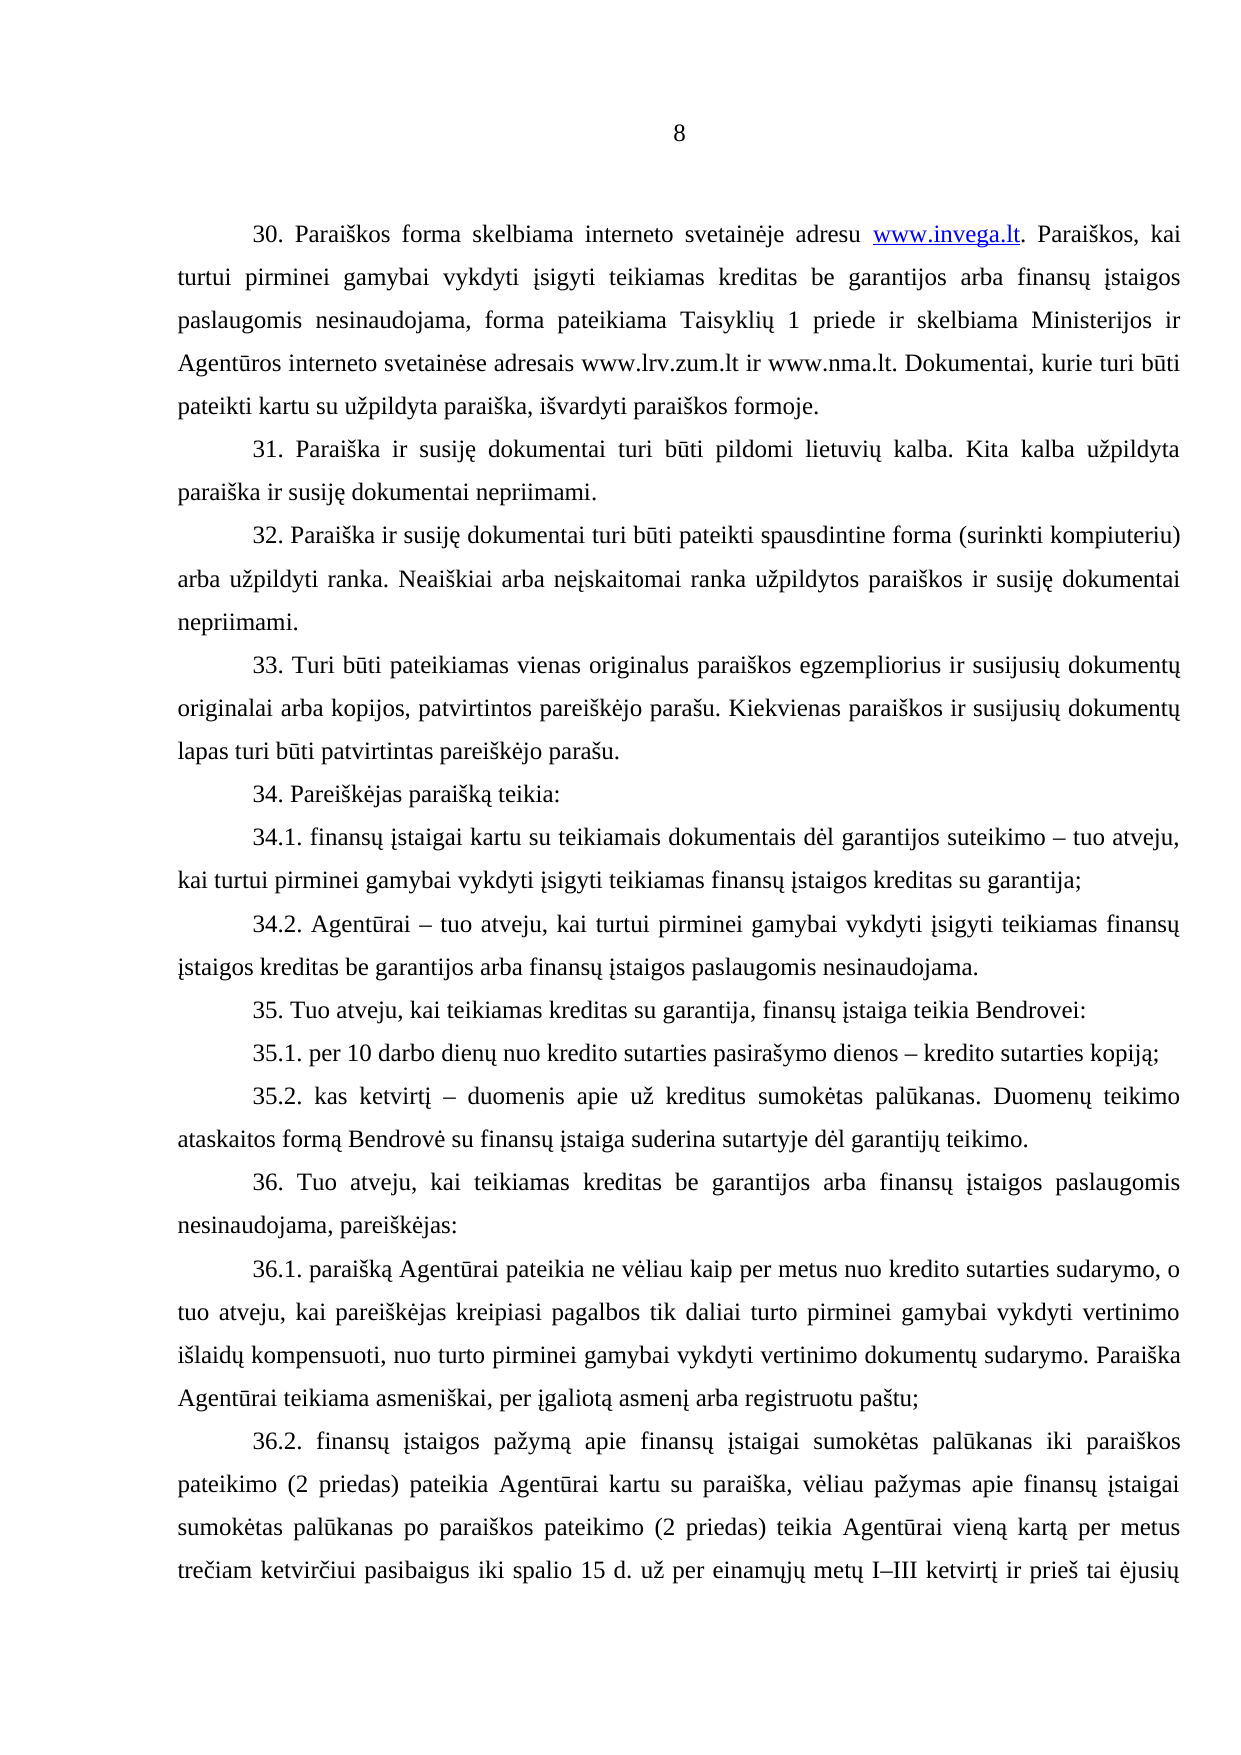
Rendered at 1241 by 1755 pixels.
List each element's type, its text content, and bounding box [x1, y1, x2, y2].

text 35.1. per 10 darbo dienų nuo kredito sutarties pasirašymo dienos – kredito sutarties kopiją; [177, 1038, 1181, 1067]
text 33. Turi būti pateikiamas vienas originalus paraiškos egzempliorius ir susijusių dokumentų originalai arba kopijos, patvirtintos pareiškėjo parašu. Kiekvienas paraiškos ir susijusių dokumentų lapas turi būti patvirtintas pareiškėjo parašu. [177, 650, 1181, 765]
text 35. Tuo atveju, kai teikiamas kreditas su garantija, finansų įstaiga teikia Bendrovei: [177, 995, 1181, 1024]
text 34.2. Agentūrai – tuo atveju, kai turtui pirminei gamybai vykdyti įsigyti teikiamas finansų įstaigos kreditas be garantijos arba finansų įstaigos paslaugomis nesinaudojama. [177, 909, 1181, 981]
text 34.1. finansų įstaigai kartu su teikiamais dokumentais dėl garantijos suteikimo – tuo atveju, kai turtui pirminei gamybai vykdyti įsigyti teikiamas finansų įstaigos kreditas su garantija; [177, 822, 1181, 894]
text 36. Tuo atveju, kai teikiamas kreditas be garantijos arba finansų įstaigos paslaugomis nesinaudojama, pareiškėjas: [177, 1167, 1181, 1239]
text 36.1. paraišką Agentūrai pateikia ne vėliau kaip per metus nuo kredito sutarties sudarymo, o tuo atveju, kai pareiškėjas kreipiasi pagalbos tik daliai turto pirminei gamybai vykdyti vertinimo išlaidų kompensuoti, nuo turto pirminei gamybai vykdyti vertinimo dokumentų sudarymo. Paraiška Agentūrai teikiama asmeniškai, per įgaliotą asmenį arba registruotu paštu; [177, 1254, 1181, 1412]
text 35.2. kas ketvirtį – duomenis apie už kreditus sumokėtas palūkanas. Duomenų teikimo ataskaitos formą Bendrovė su finansų įstaiga suderina sutartyje dėl garantijų teikimo. [177, 1081, 1181, 1153]
text 36.2. finansų įstaigos pažymą apie finansų įstaigai sumokėtas palūkanas iki paraiškos pateikimo (2 priedas) pateikia Agentūrai kartu su paraiška, vėliau pažymas apie finansų įstaigai sumokėtas palūkanas po paraiškos pateikimo (2 priedas) teikia Agentūrai vieną kartą per metus trečiam ketvirčiui pasibaigus iki spalio 15 d. už per einamųjų metų I–III ketvirtį ir prieš tai ėjusių [177, 1426, 1181, 1584]
text 30. Paraiškos forma skelbiama interneto svetainėje adresu www.invega.lt. Paraiškos, kai turtui pirminei gamybai vykdyti įsigyti teikiamas kreditas be garantijos arba finansų įstaigos paslaugomis nesinaudojama, forma pateikiama Taisyklių 1 priede ir skelbiama Ministerijos ir Agentūros interneto svetainėse adresais www.lrv.zum.lt ir www.nma.lt. Dokumentai, kurie turi būti pateikti kartu su užpildyta paraiška, išvardyti paraiškos formoje. [177, 219, 1181, 420]
text 34. Pareiškėjas paraišką teikia: [177, 779, 1181, 808]
text 32. Paraiška ir susiję dokumentai turi būti pateikti spausdintine forma (surinkti kompiuteriu) arba užpildyti ranka. Neaiškiai arba neįskaitomai ranka užpildytos paraiškos ir susiję dokumentai nepriimami. [177, 521, 1181, 636]
text 31. Paraiška ir susiję dokumentai turi būti pildomi lietuvių kalba. Kita kalba užpildyta paraiška ir susiję dokumentai nepriimami. [177, 434, 1181, 506]
